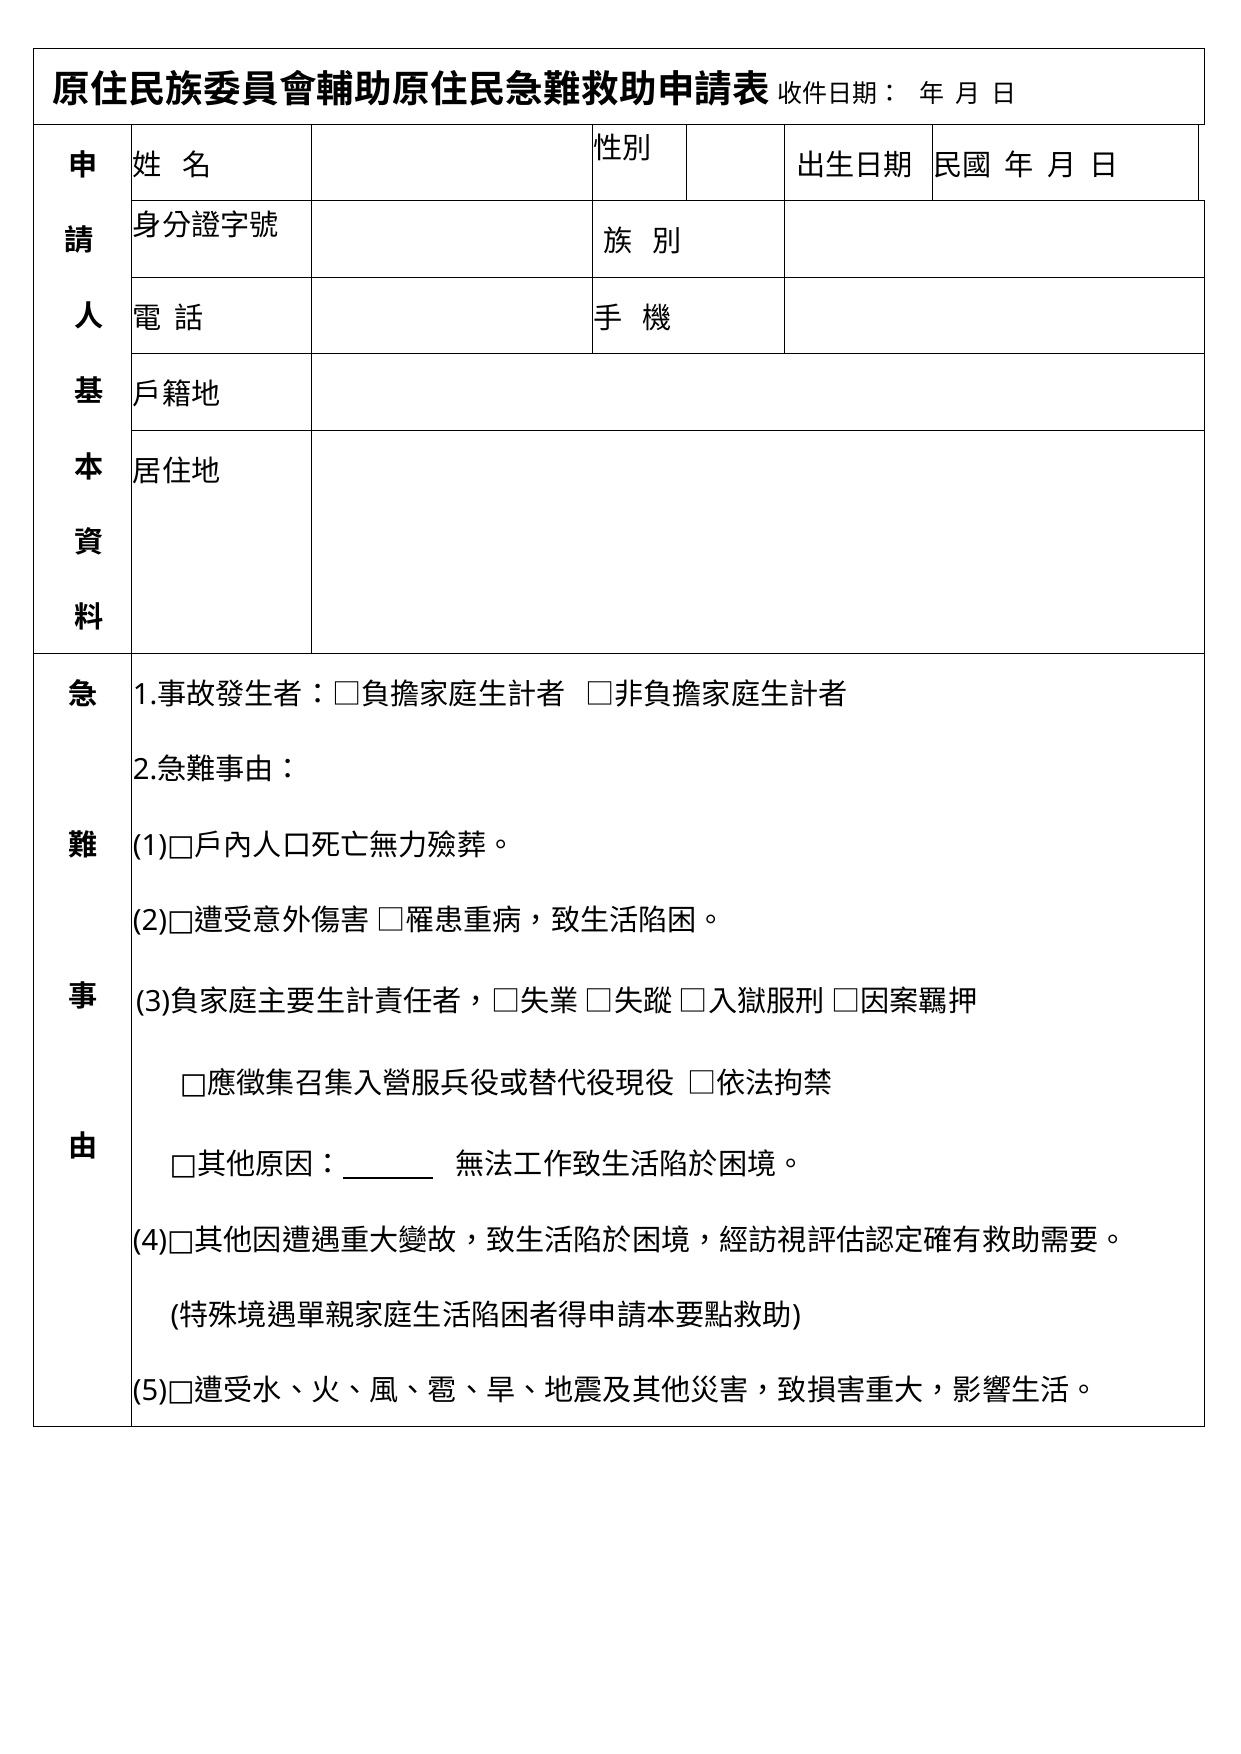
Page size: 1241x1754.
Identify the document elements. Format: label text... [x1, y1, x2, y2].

table_cell 居住地 [132, 431, 311, 653]
table_cell 手 機 [593, 278, 784, 353]
table_cell [785, 278, 1204, 353]
table_cell 民國 年 月 日 [933, 125, 1198, 200]
table_cell 急 難 事 由 [34, 654, 131, 1426]
table_cell 身分證字號 [132, 201, 311, 277]
table_cell [312, 354, 1204, 430]
table_cell 戶籍地 [132, 354, 311, 430]
table_cell [312, 201, 592, 277]
table_cell 性別 [593, 125, 686, 200]
table_cell [1199, 125, 1204, 200]
table_cell [312, 278, 592, 353]
table_header 原住民族委員會輔助原住民急難救助申請表 收件日期： 年 月 日 [34, 49, 1204, 124]
table_cell 1.事故發生者：□負擔家庭生計者 □非負擔家庭生計者 2.急難事由： (1)□戶內人口死亡無力殮葬。 (2)□遭受意外傷害 □罹患重病，致生活陷困。 (3)負家庭主要生計責任者，□失業 □失蹤 □入獄服刑 □因案羈押 □應徵集召集入營服兵役或替代役現役 □依法拘禁 □其他原因： 無法工作致生活陷於困境。 (4)□其他因遭遇重大變故，致生活陷於困境，經訪視評估認定確有救助需要。 (特殊境遇單親家庭生活陷困者得申請本要點救助) (5)□遭受水、火、風、雹、旱、地震及其他災害，致損害重大，影響生活。 [132, 654, 1204, 1426]
table_cell [785, 201, 1204, 277]
table_cell 姓 名 [132, 125, 311, 200]
table_cell 族 別 [593, 201, 784, 277]
table_cell 申 請 人 基 本 資 料 [34, 125, 131, 653]
table_cell [312, 125, 592, 200]
table_cell [687, 125, 784, 200]
table_cell [312, 431, 1204, 653]
table_cell 出生日期 [785, 125, 932, 200]
table_cell 電 話 [132, 278, 311, 353]
